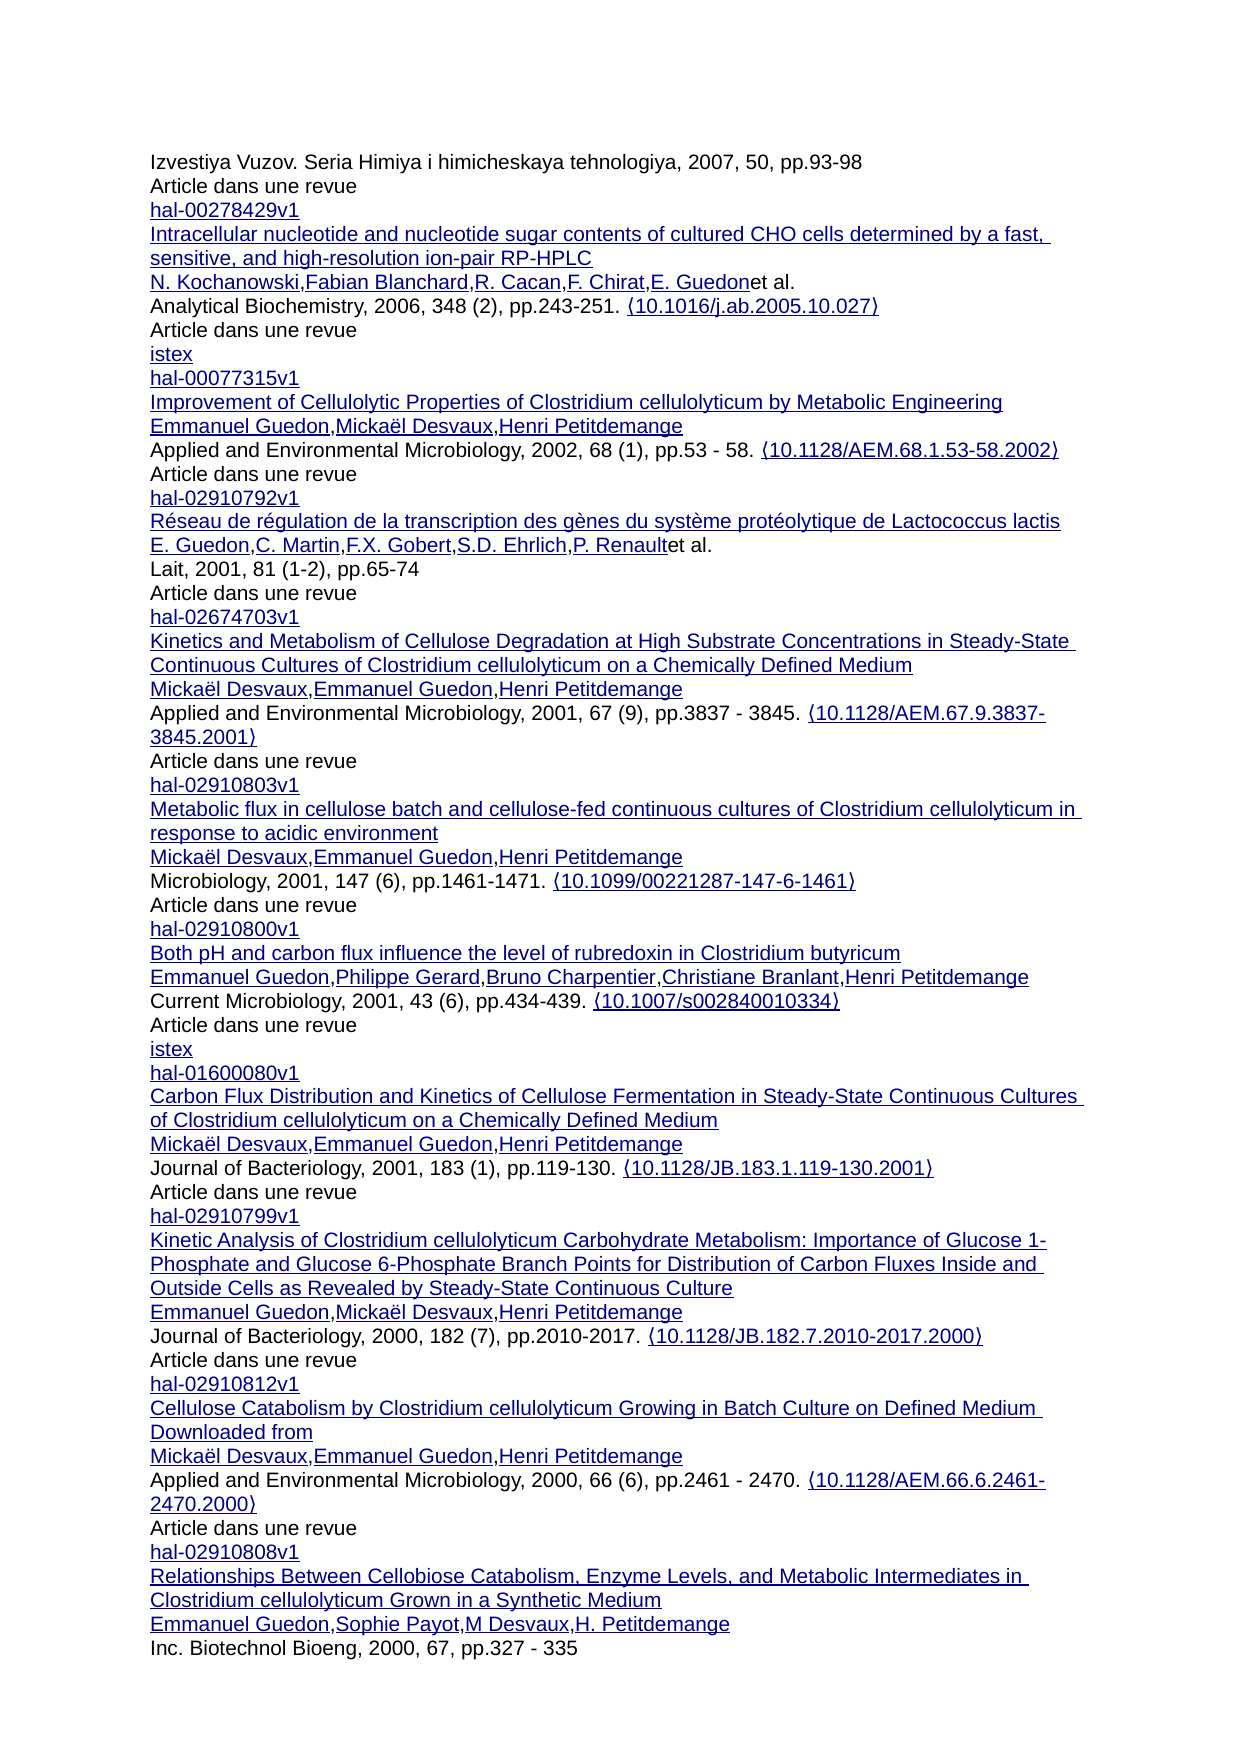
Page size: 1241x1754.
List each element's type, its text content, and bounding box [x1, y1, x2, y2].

table_cell Réseau de régulation de la transcription des gènes du système protéolytique de Lactococcus lactis E. Guedon,C. Martin,F.X. Gobert,S.D. Ehrlich,P. Renaultet al. Lait, 2001, 81 (1-2), pp.65-74 Article dans une revue hal-02674703v1 [150, 509, 1090, 629]
table_cell Relationships Between Cellobiose Catabolism, Enzyme Levels, and Metabolic Intermediates in Clostridium cellulolyticum Grown in a Synthetic Medium Emmanuel Guedon,Sophie Payot,M Desvaux,H. Petitdemange Inc. Biotechnol Bioeng, 2000, 67, pp.327 - 335 [150, 1564, 1090, 1659]
table_cell Carbon Flux Distribution and Kinetics of Cellulose Fermentation in Steady-State Continuous Cultures of Clostridium cellulolyticum on a Chemically Defined Medium Mickaël Desvaux,Emmanuel Guedon,Henri Petitdemange Journal of Bacteriology, 2001, 183 (1), pp.119-130. ⟨10.1128/JB.183.1.119-130.2001⟩ Article dans une revue hal-02910799v1 [150, 1084, 1090, 1228]
table_cell Metabolic flux in cellulose batch and cellulose-fed continuous cultures of Clostridium cellulolyticum in response to acidic environment Mickaël Desvaux,Emmanuel Guedon,Henri Petitdemange Microbiology, 2001, 147 (6), pp.1461-1471. ⟨10.1099/00221287-147-6-1461⟩ Article dans une revue hal-02910800v1 [150, 797, 1090, 941]
table_cell Izvestiya Vuzov. Seria Himiya i himicheskaya tehnologiya, 2007, 50, pp.93-98 Article dans une revue hal-00278429v1 [150, 150, 1090, 222]
table_cell Both pH and carbon flux influence the level of rubredoxin in Clostridium butyricum Emmanuel Guedon,Philippe Gerard,Bruno Charpentier,Christiane Branlant,Henri Petitdemange Current Microbiology, 2001, 43 (6), pp.434-439. ⟨10.1007/s002840010334⟩ Article dans une revue istex hal-01600080v1 [150, 941, 1090, 1084]
table_cell Kinetic Analysis of Clostridium cellulolyticum Carbohydrate Metabolism: Importance of Glucose 1-Phosphate and Glucose 6-Phosphate Branch Points for Distribution of Carbon Fluxes Inside and Outside Cells as Revealed by Steady-State Continuous Culture Emmanuel Guedon,Mickaël Desvaux,Henri Petitdemange Journal of Bacteriology, 2000, 182 (7), pp.2010-2017. ⟨10.1128/JB.182.7.2010-2017.2000⟩ Article dans une revue hal-02910812v1 [150, 1228, 1090, 1396]
table_cell Kinetics and Metabolism of Cellulose Degradation at High Substrate Concentrations in Steady-State Continuous Cultures of Clostridium cellulolyticum on a Chemically Defined Medium Mickaël Desvaux,Emmanuel Guedon,Henri Petitdemange Applied and Environmental Microbiology, 2001, 67 (9), pp.3837 - 3845. ⟨10.1128/AEM.67.9.3837-3845.2001⟩ Article dans une revue hal-02910803v1 [150, 629, 1090, 797]
table_cell Cellulose Catabolism by Clostridium cellulolyticum Growing in Batch Culture on Defined Medium Downloaded from Mickaël Desvaux,Emmanuel Guedon,Henri Petitdemange Applied and Environmental Microbiology, 2000, 66 (6), pp.2461 - 2470. ⟨10.1128/AEM.66.6.2461-2470.2000⟩ Article dans une revue hal-02910808v1 [150, 1396, 1090, 1563]
table_cell Intracellular nucleotide and nucleotide sugar contents of cultured CHO cells determined by a fast, sensitive, and high-resolution ion-pair RP-HPLC N. Kochanowski,Fabian Blanchard,R. Cacan,F. Chirat,E. Guedonet al. Analytical Biochemistry, 2006, 348 (2), pp.243-251. ⟨10.1016/j.ab.2005.10.027⟩ Article dans une revue istex hal-00077315v1 [150, 222, 1090, 389]
table_cell Improvement of Cellulolytic Properties of Clostridium cellulolyticum by Metabolic Engineering Emmanuel Guedon,Mickaël Desvaux,Henri Petitdemange Applied and Environmental Microbiology, 2002, 68 (1), pp.53 - 58. ⟨10.1128/AEM.68.1.53-58.2002⟩ Article dans une revue hal-02910792v1 [150, 390, 1090, 509]
